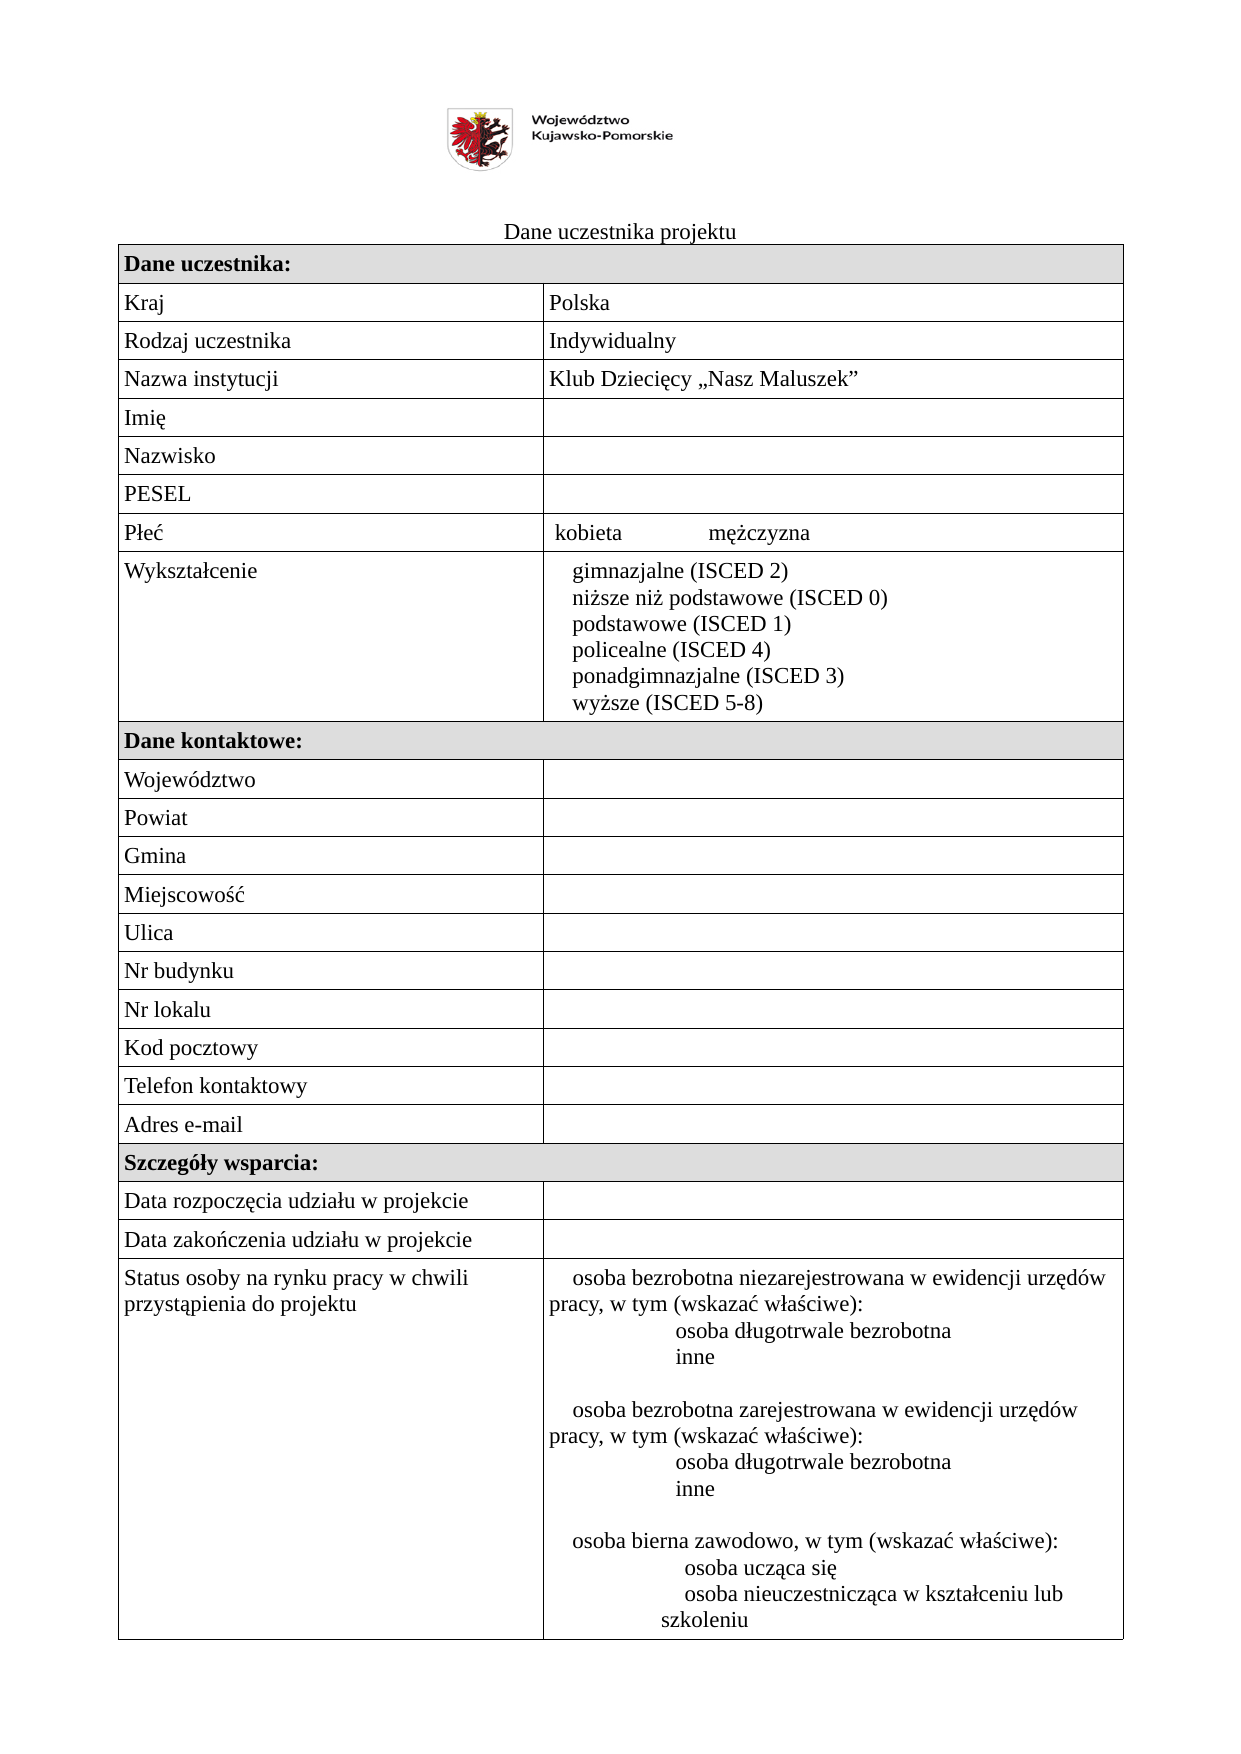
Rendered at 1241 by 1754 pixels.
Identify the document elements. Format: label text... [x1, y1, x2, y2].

table_cell [544, 1029, 1123, 1066]
table_cell Status osoby na rynku pracy w chwili przystąpienia do projektu [119, 1259, 543, 1639]
table_cell Adres e-mail [119, 1105, 543, 1143]
table_cell [544, 990, 1123, 1028]
table_cell [544, 760, 1123, 798]
table_cell Wykształcenie [119, 552, 543, 721]
table_cell  kobieta  mężczyzna [544, 514, 1123, 551]
table_cell [544, 914, 1123, 951]
table_cell  gimnazjalne (ISCED 2)  niższe niż podstawowe (ISCED 0)  podstawowe (ISCED 1)  policealne (ISCED 4)  ponadgimnazjalne (ISCED 3)  wyższe (ISCED 5-8) [544, 552, 1123, 721]
table_cell Polska [544, 284, 1123, 321]
table_cell [544, 399, 1123, 436]
table_cell Nazwisko [119, 437, 543, 474]
table_cell [544, 837, 1123, 874]
table_cell [544, 799, 1123, 836]
table_cell Gmina [119, 837, 543, 874]
table_cell Data zakończenia udziału w projekcie [119, 1220, 543, 1258]
table_cell PESEL [119, 475, 543, 513]
table_cell Indywidualny [544, 322, 1123, 359]
table_cell Województwo [119, 760, 543, 798]
table_cell Kod pocztowy [119, 1029, 543, 1066]
table_cell Imię [119, 399, 543, 436]
table_cell [544, 875, 1123, 913]
table_cell Nazwa instytucji [119, 360, 543, 398]
table_cell [544, 1182, 1123, 1219]
table_cell Powiat [119, 799, 543, 836]
table_cell Telefon kontaktowy [119, 1067, 543, 1104]
table_cell Nr lokalu [119, 990, 543, 1028]
table_cell Kraj [119, 284, 543, 321]
table_cell Ulica [119, 914, 543, 951]
table_cell Rodzaj uczestnika [119, 322, 543, 359]
table_cell Dane kontaktowe: [119, 722, 1123, 759]
table_cell [544, 475, 1123, 513]
table_cell [544, 437, 1123, 474]
table_cell Data rozpoczęcia udziału w projekcie [119, 1182, 543, 1219]
table_cell [544, 1220, 1123, 1258]
table_cell [544, 952, 1123, 989]
table_cell [544, 1067, 1123, 1104]
table_cell  osoba bezrobotna niezarejestrowana w ewidencji urzędów pracy, w tym (wskazać właściwe):  osoba długotrwale bezrobotna  inne  osoba bezrobotna zarejestrowana w ewidencji urzędów pracy, w tym (wskazać właściwe):  osoba długotrwale bezrobotna  inne  osoba bierna zawodowo, w tym (wskazać właściwe):  osoba ucząca się  osoba nieuczestnicząca w kształceniu lub szkoleniu [544, 1259, 1123, 1639]
table_cell Nr budynku [119, 952, 543, 989]
table_cell Klub Dziecięcy „Nasz Maluszek” [544, 360, 1123, 398]
table_cell Płeć [119, 514, 543, 551]
table_header Dane uczestnika: [119, 245, 1123, 283]
table_cell [544, 1105, 1123, 1143]
table_cell Szczegóły wsparcia: [119, 1144, 1123, 1181]
table_cell Miejscowość [119, 875, 543, 913]
